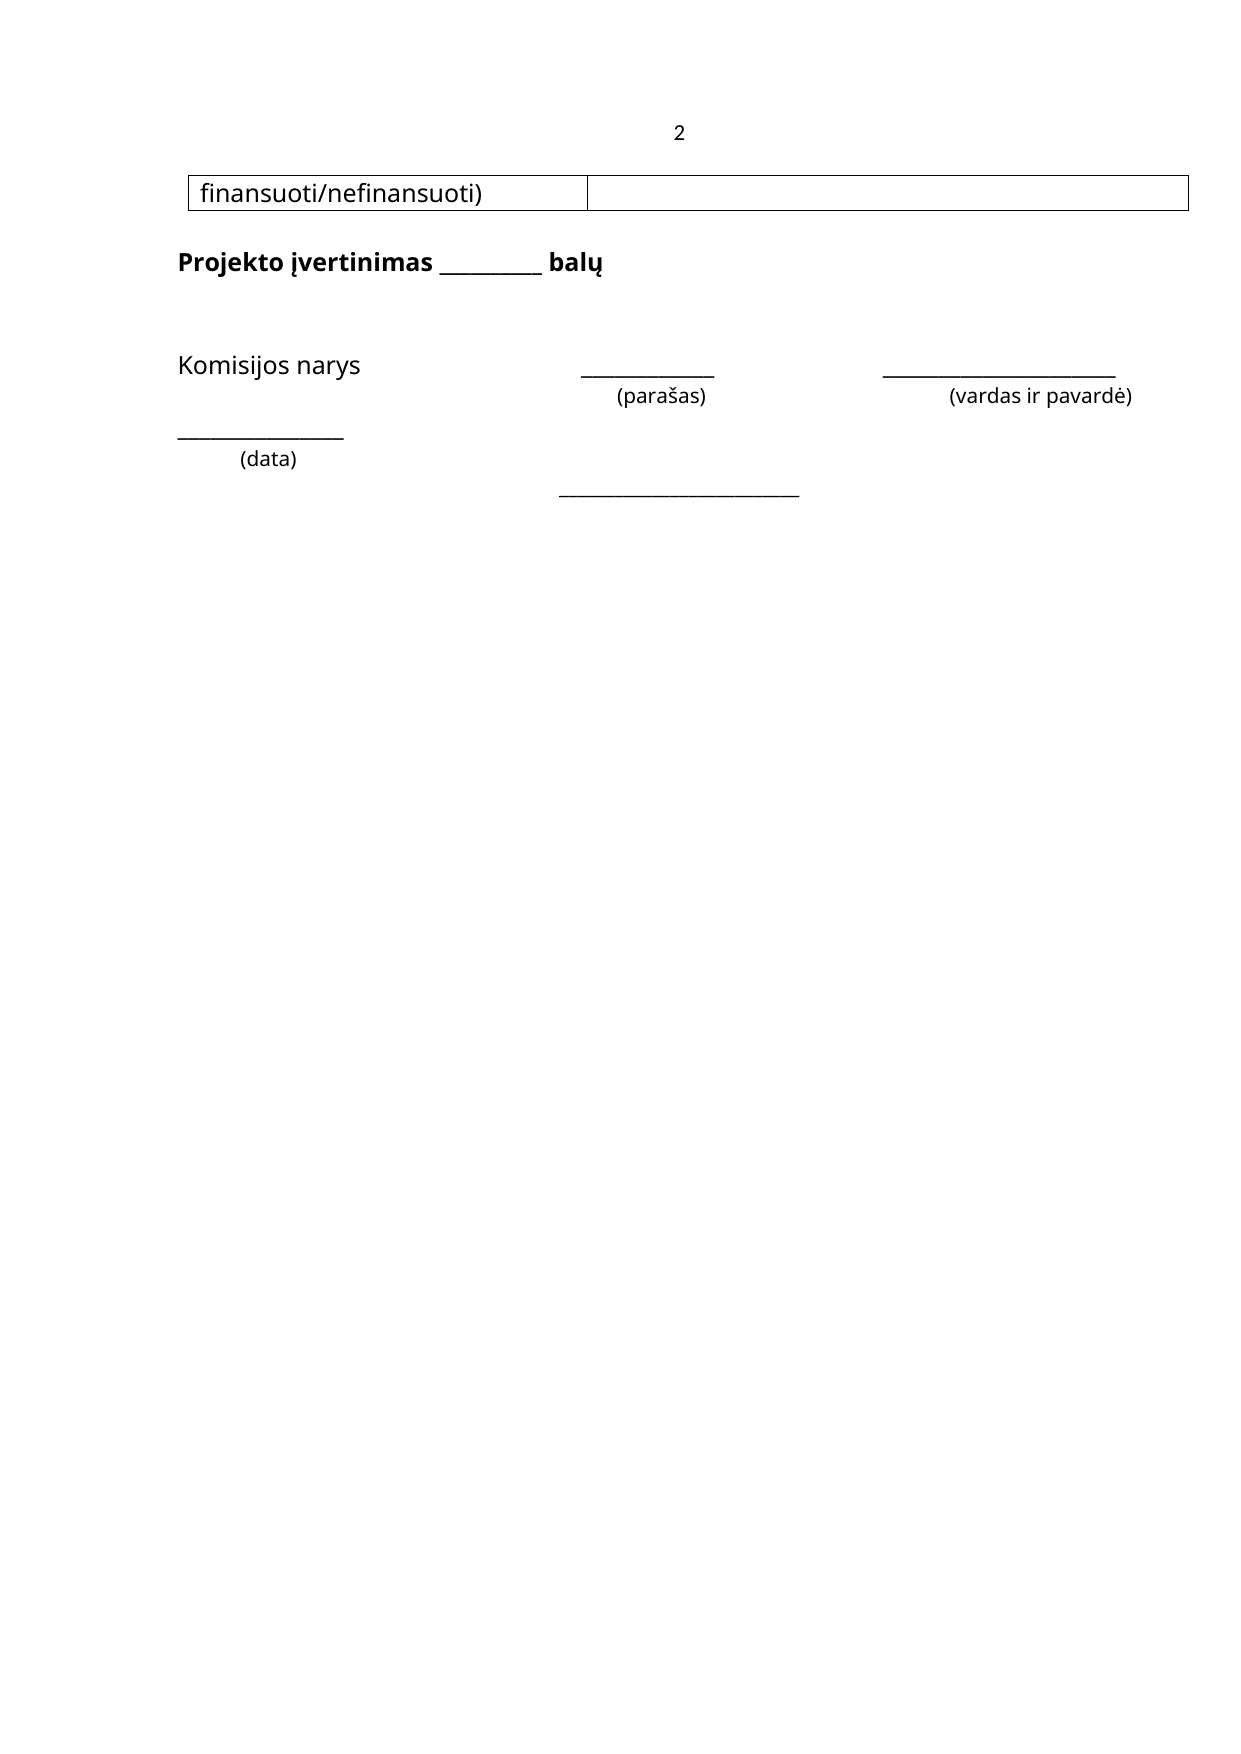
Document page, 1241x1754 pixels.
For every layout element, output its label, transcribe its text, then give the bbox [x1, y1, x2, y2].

text __________________________ [177, 472, 1181, 501]
table_cell finansuoti/nefinansuoti) [189, 176, 587, 210]
table_cell [588, 176, 1188, 210]
text Projekto įvertinimas __________ balų [177, 245, 1181, 279]
text (data) [177, 444, 1181, 472]
text Komisijos narys ____________ _____________________ [177, 347, 1181, 381]
text (parašas) (vardas ir pavardė) [177, 381, 1181, 410]
text _______________ [177, 410, 1181, 444]
